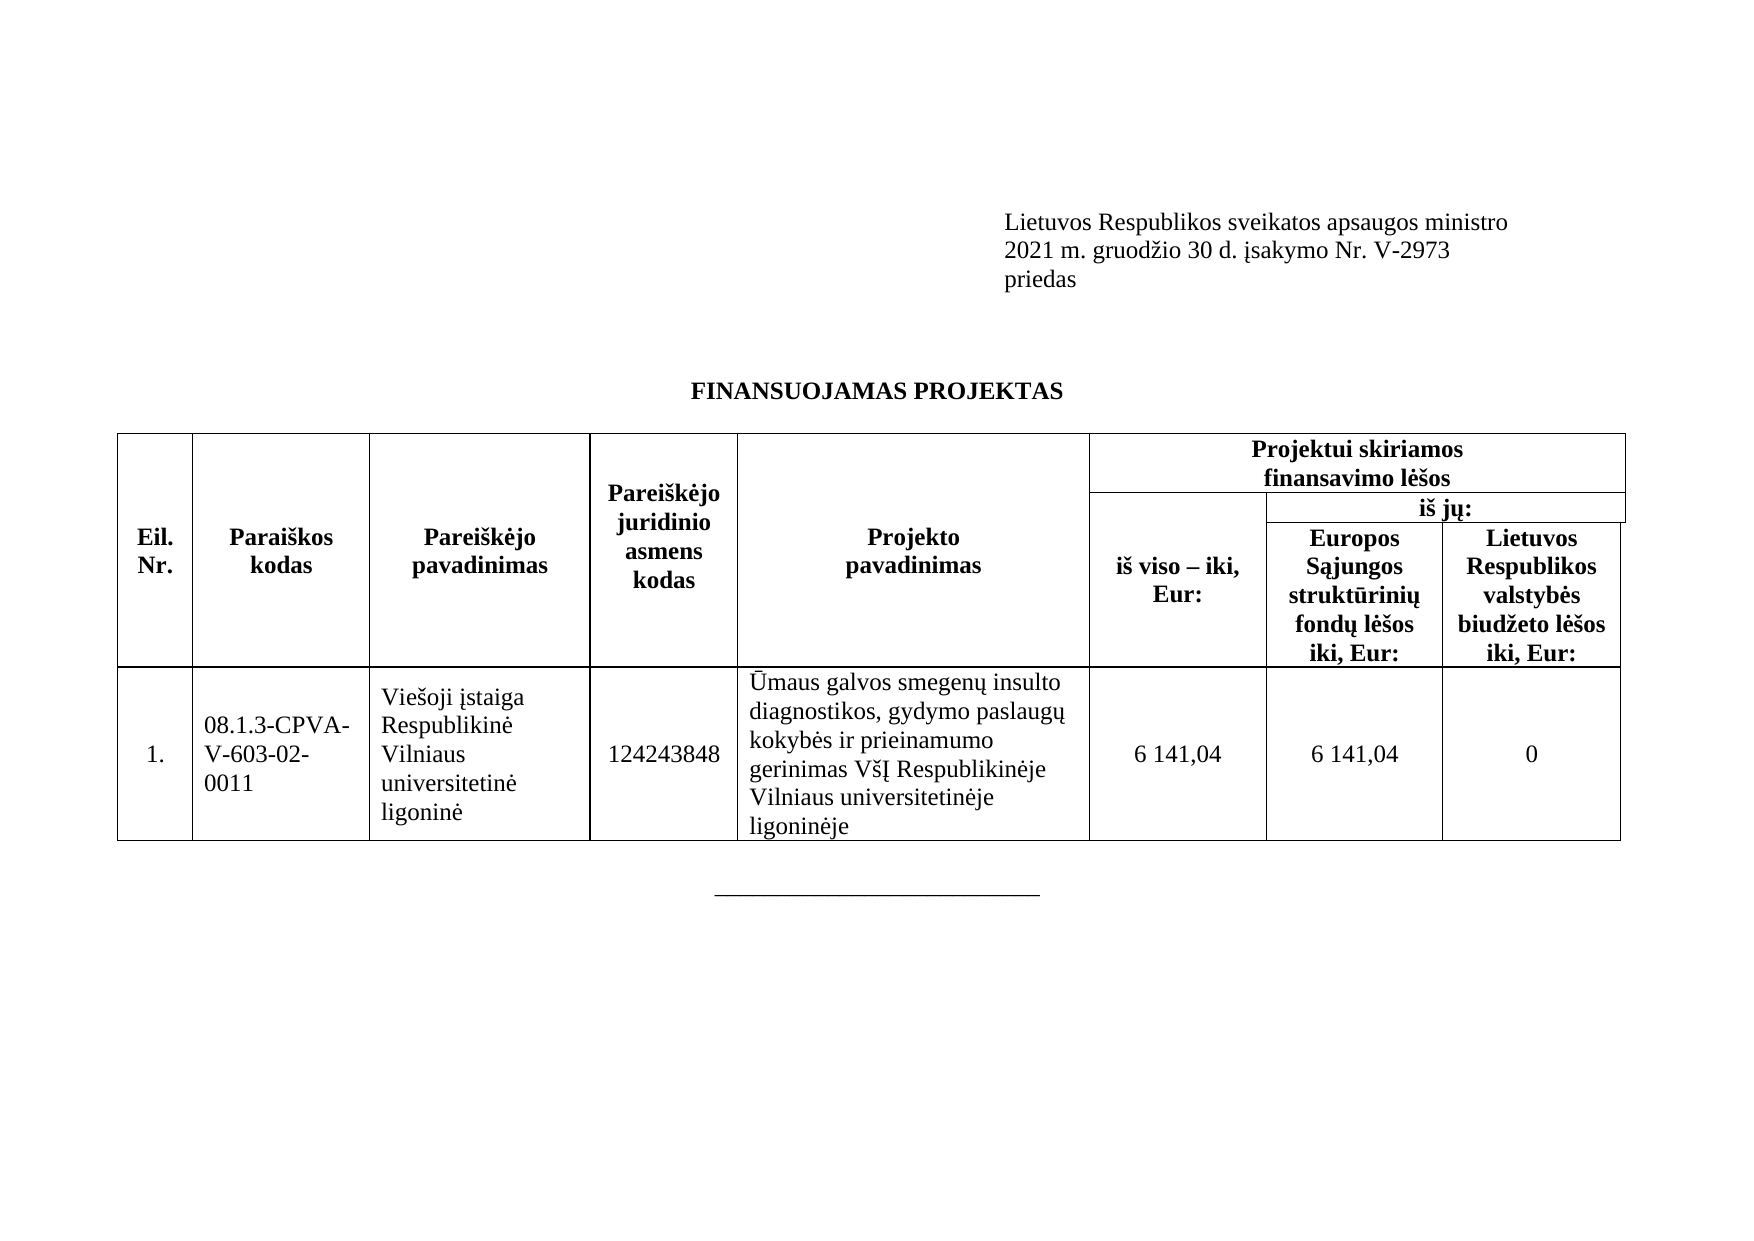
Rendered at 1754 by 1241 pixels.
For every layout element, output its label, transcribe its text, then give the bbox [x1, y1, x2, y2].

table_cell 1. [118, 668, 192, 840]
table_cell iš jų: [1267, 493, 1625, 522]
text 2021 m. gruodžio 30 d. įsakymo Nr. V-2973 [118, 235, 1636, 264]
table_cell 08.1.3-CPVA-V-603-02-0011 [193, 668, 369, 840]
table_cell iš viso – iki, Eur: [1090, 493, 1266, 666]
table_cell Lietuvos Respublikos valstybės biudžeto lėšos iki, Eur: [1443, 523, 1620, 666]
text Lietuvos Respublikos sveikatos apsaugos ministro [118, 207, 1636, 235]
table_cell Viešoji įstaiga Respublikinė Vilniaus universitetinė ligoninė [370, 668, 589, 840]
table_header Projekto pavadinimas [738, 434, 1089, 666]
table_cell [1621, 666, 1625, 840]
table_header Pareiškėjo juridinio asmens kodas [591, 434, 737, 666]
text priedas [118, 264, 1636, 293]
table_header Paraiškos kodas [193, 434, 369, 666]
text FINANSUOJAMAS PROJEKTAS [118, 376, 1636, 404]
table_header Projektui skiriamos finansavimo lėšos [1090, 434, 1625, 492]
text __________________________ [118, 870, 1636, 898]
table_cell 6 141,04 [1267, 668, 1442, 840]
table_cell [1621, 523, 1625, 666]
table_cell Ūmaus galvos smegenų insulto diagnostikos, gydymo paslaugų kokybės ir prieinamumo gerinimas VšĮ Respublikinėje Vilniaus universitetinėje ligoninėje [738, 668, 1089, 840]
table_header Eil. Nr. [118, 434, 192, 666]
table_cell 0 [1443, 668, 1620, 840]
table_cell Europos Sąjungos struktūrinių fondų lėšos iki, Eur: [1267, 523, 1442, 666]
table_header Pareiškėjo pavadinimas [370, 434, 589, 666]
table_cell 6 141,04 [1090, 668, 1266, 840]
table_cell 124243848 [591, 668, 737, 840]
